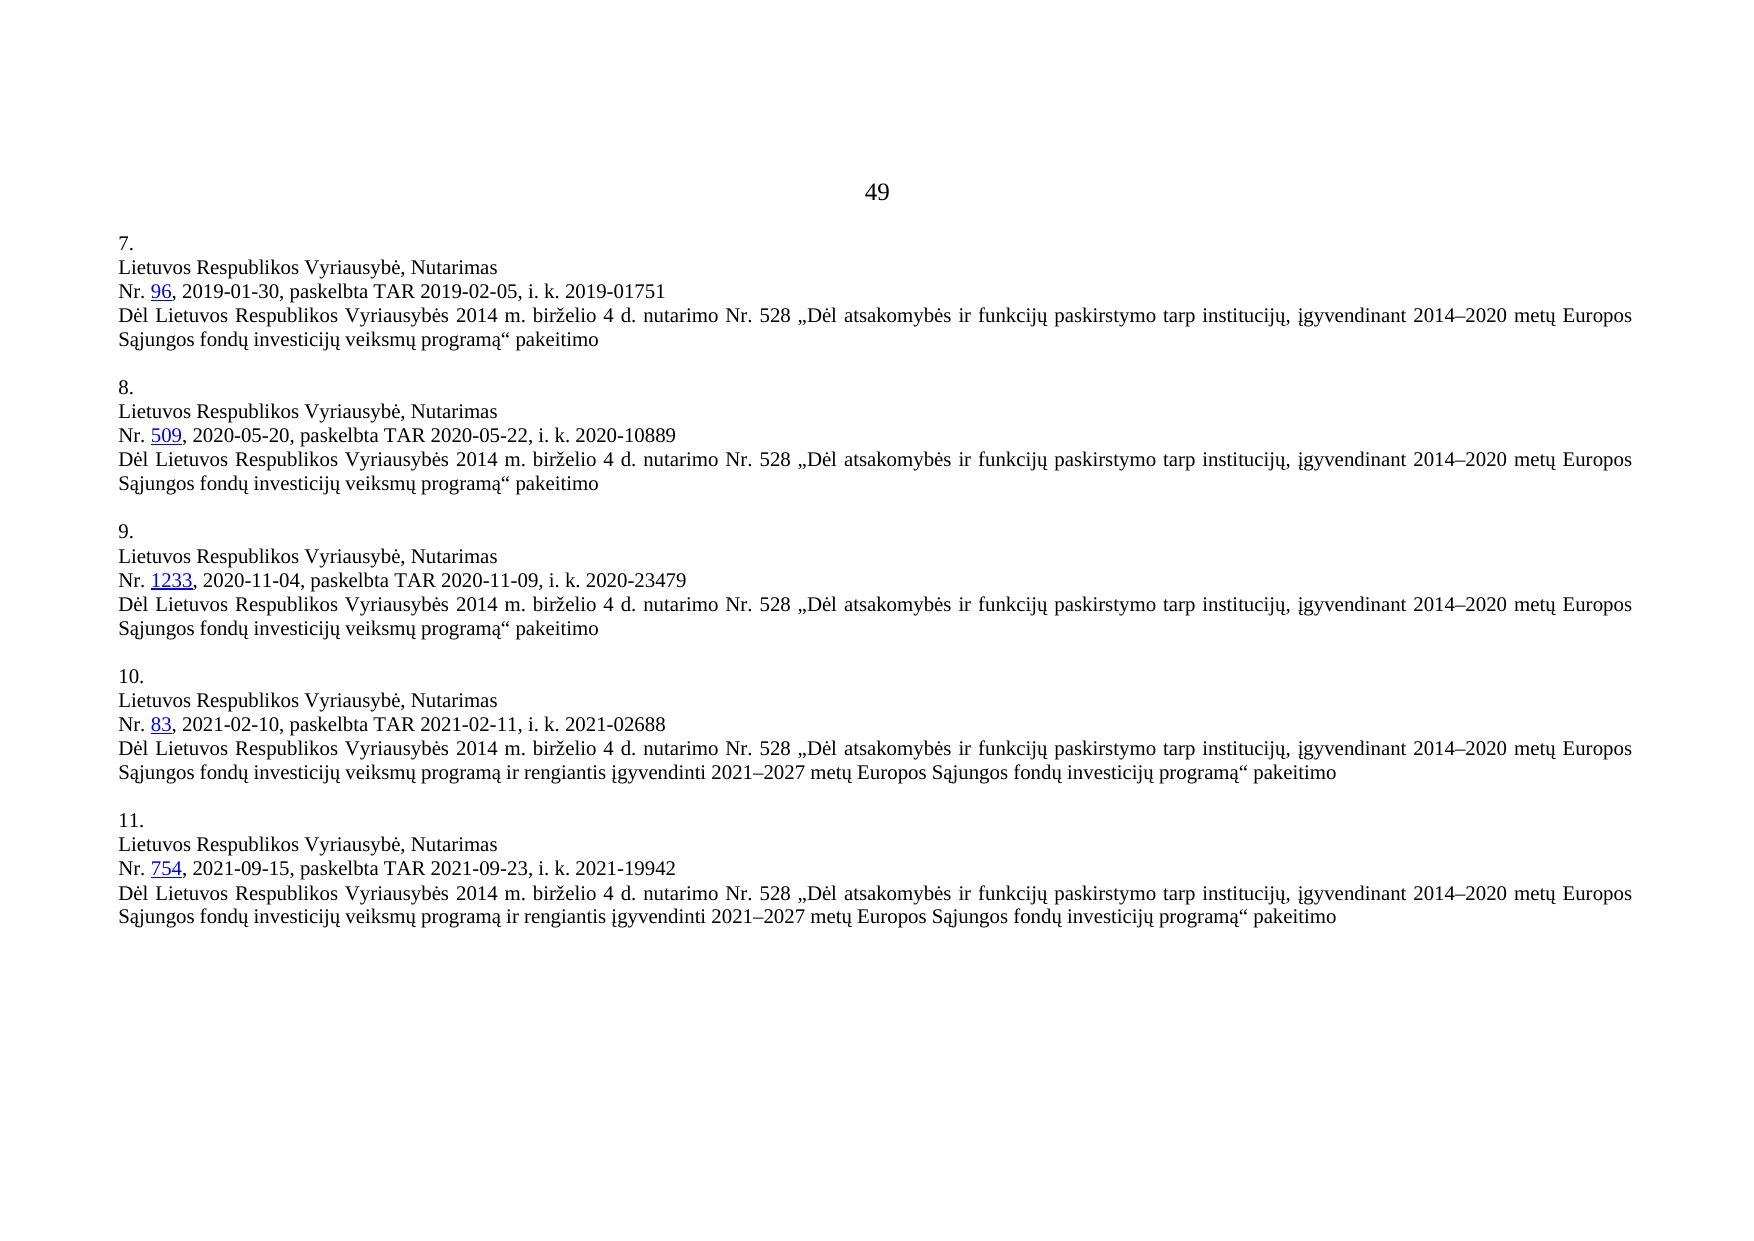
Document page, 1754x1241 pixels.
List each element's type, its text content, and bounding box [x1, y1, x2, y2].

text 10. [118, 664, 1636, 688]
text 8. [118, 375, 1636, 399]
text Nr. 96, 2019-01-30, paskelbta TAR 2019-02-05, i. k. 2019-01751 [118, 279, 1636, 303]
text Nr. 509, 2020-05-20, paskelbta TAR 2020-05-22, i. k. 2020-10889 [118, 423, 1636, 447]
text 11. [118, 808, 1636, 832]
text Lietuvos Respublikos Vyriausybė, Nutarimas [118, 832, 1636, 856]
text Dėl Lietuvos Respublikos Vyriausybės 2014 m. birželio 4 d. nutarimo Nr. 528 „Dėl atsakomybės ir funkcijų paskirstymo tarp institucijų, įgyvendinant 2014–2020 metų Europos Sąjungos fondų investicijų veiksmų programą ir rengiantis įgyvendinti 2021–2027 metų Europos Sąjungos fondų investicijų programą“ pakeitimo [118, 736, 1636, 784]
text Lietuvos Respublikos Vyriausybė, Nutarimas [118, 543, 1636, 568]
text Dėl Lietuvos Respublikos Vyriausybės 2014 m. birželio 4 d. nutarimo Nr. 528 „Dėl atsakomybės ir funkcijų paskirstymo tarp institucijų, įgyvendinant 2014–2020 metų Europos Sąjungos fondų investicijų veiksmų programą“ pakeitimo [118, 303, 1636, 351]
text Dėl Lietuvos Respublikos Vyriausybės 2014 m. birželio 4 d. nutarimo Nr. 528 „Dėl atsakomybės ir funkcijų paskirstymo tarp institucijų, įgyvendinant 2014–2020 metų Europos Sąjungos fondų investicijų veiksmų programą“ pakeitimo [118, 592, 1636, 640]
text Lietuvos Respublikos Vyriausybė, Nutarimas [118, 688, 1636, 712]
text Nr. 83, 2021-02-10, paskelbta TAR 2021-02-11, i. k. 2021-02688 [118, 712, 1636, 736]
text Nr. 754, 2021-09-15, paskelbta TAR 2021-09-23, i. k. 2021-19942 [118, 856, 1636, 880]
text Lietuvos Respublikos Vyriausybė, Nutarimas [118, 255, 1636, 279]
text Nr. 1233, 2020-11-04, paskelbta TAR 2020-11-09, i. k. 2020-23479 [118, 568, 1636, 592]
text 7. [118, 231, 1636, 255]
text Lietuvos Respublikos Vyriausybė, Nutarimas [118, 399, 1636, 423]
text Dėl Lietuvos Respublikos Vyriausybės 2014 m. birželio 4 d. nutarimo Nr. 528 „Dėl atsakomybės ir funkcijų paskirstymo tarp institucijų, įgyvendinant 2014–2020 metų Europos Sąjungos fondų investicijų veiksmų programą“ pakeitimo [118, 447, 1636, 495]
text Dėl Lietuvos Respublikos Vyriausybės 2014 m. birželio 4 d. nutarimo Nr. 528 „Dėl atsakomybės ir funkcijų paskirstymo tarp institucijų, įgyvendinant 2014–2020 metų Europos Sąjungos fondų investicijų veiksmų programą ir rengiantis įgyvendinti 2021–2027 metų Europos Sąjungos fondų investicijų programą“ pakeitimo [118, 880, 1636, 928]
text 9. [118, 519, 1636, 543]
